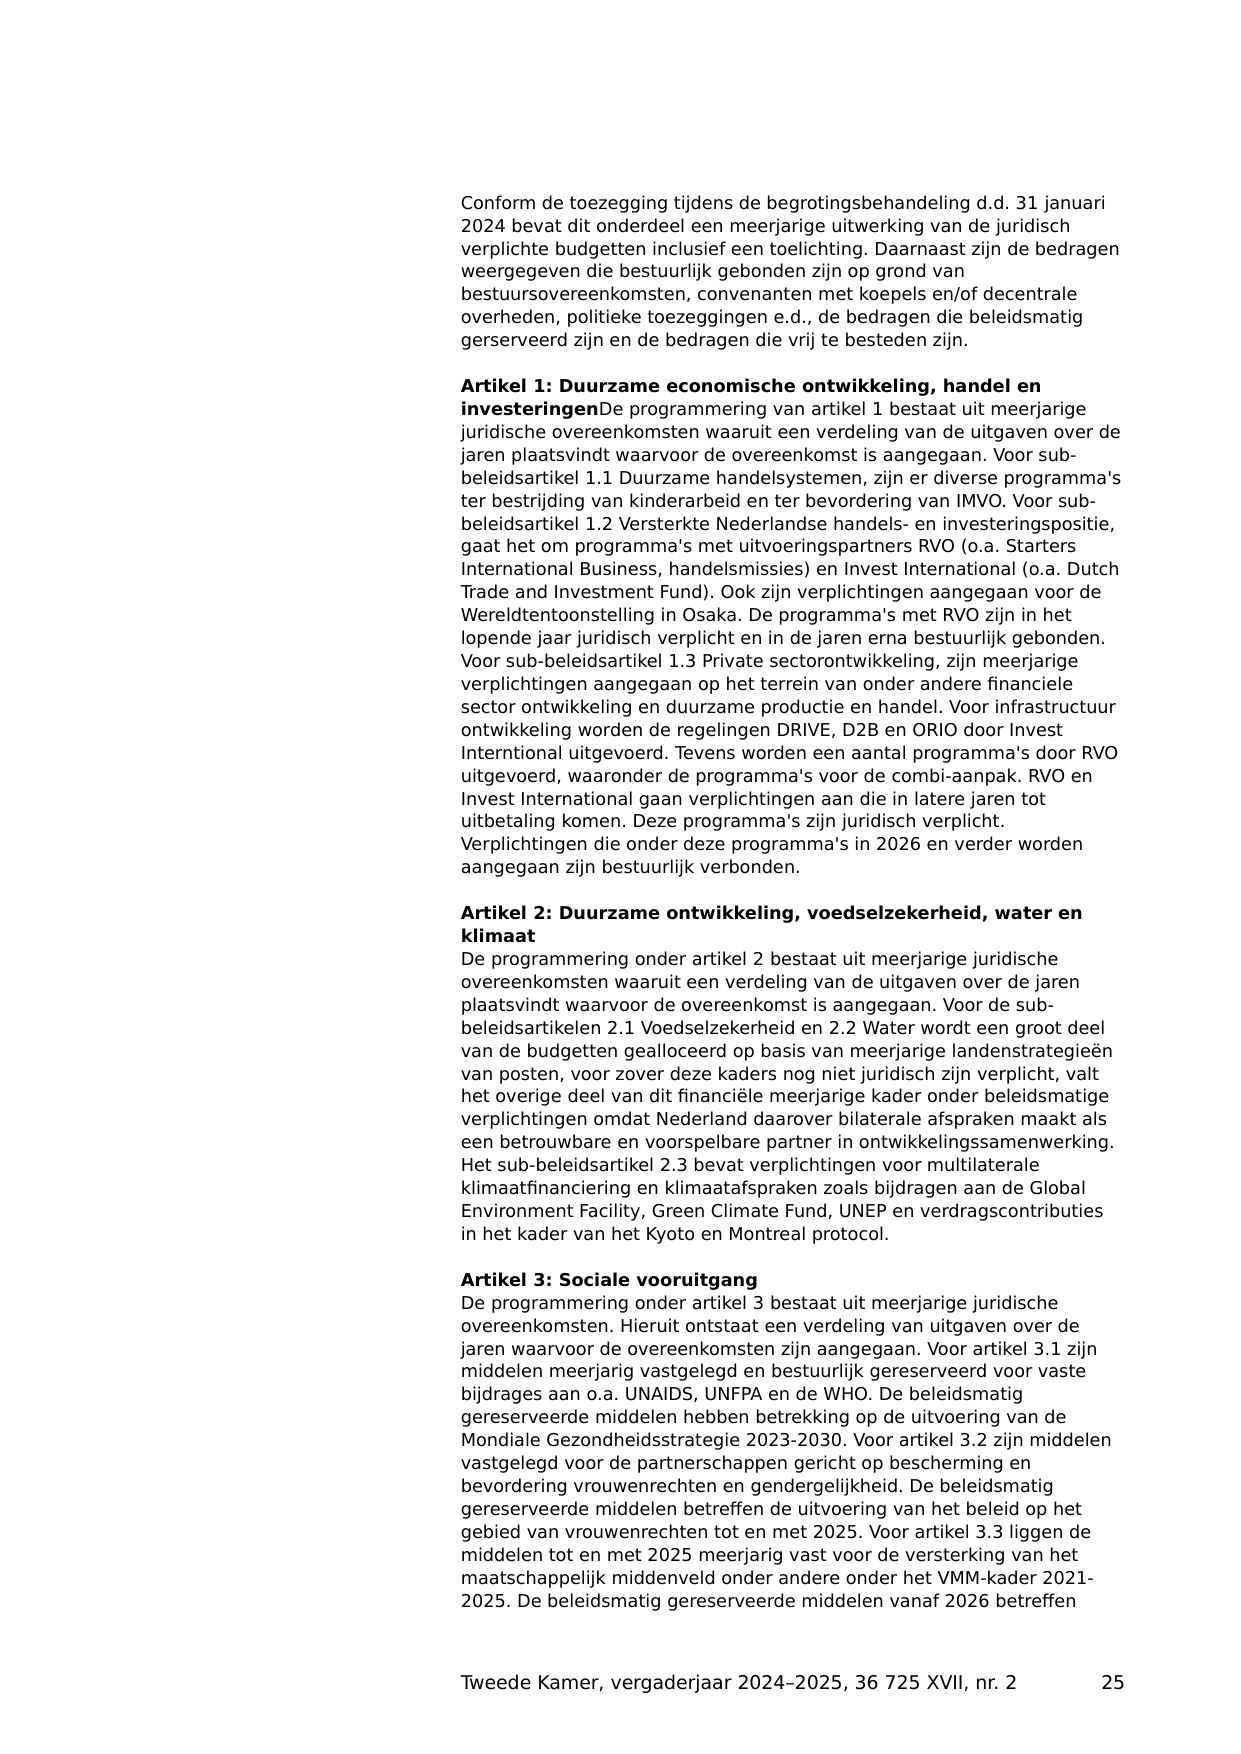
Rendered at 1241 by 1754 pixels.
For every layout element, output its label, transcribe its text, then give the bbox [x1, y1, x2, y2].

text Artikel 1: Duurzame economische ontwikkeling, handel en investeringenDe programmering van artikel 1 bestaat uit meerjarige juridische overeenkomsten waaruit een verdeling van de uitgaven over de jaren plaatsvindt waarvoor de overeenkomst is aangegaan. Voor sub-beleidsartikel 1.1 Duurzame handelsystemen, zijn er diverse programma's ter bestrijding van kinderarbeid en ter bevordering van IMVO. Voor sub-beleidsartikel 1.2 Versterkte Nederlandse handels- en investeringspositie, gaat het om programma's met uitvoeringspartners RVO (o.a. Starters International Business, handelsmissies) en Invest International (o.a. Dutch Trade and Investment Fund). Ook zijn verplichtingen aangegaan voor de Wereldtentoonstelling in Osaka. De programma's met RVO zijn in het lopende jaar juridisch verplicht en in de jaren erna bestuurlijk gebonden. Voor sub-beleidsartikel 1.3 Private sectorontwikkeling, zijn meerjarige verplichtingen aangegaan op het terrein van onder andere financiele sector ontwikkeling en duurzame productie en handel. Voor infrastructuur ontwikkeling worden de regelingen DRIVE, D2B en ORIO door Invest Interntional uitgevoerd. Tevens worden een aantal programma's door RVO uitgevoerd, waaronder de programma's voor de combi-aanpak. RVO en Invest International gaan verplichtingen aan die in latere jaren tot uitbetaling komen. Deze programma's zijn juridisch verplicht. Verplichtingen die onder deze programma's in 2026 en verder worden aangegaan zijn bestuurlijk verbonden. [461, 374, 1125, 878]
text Artikel 2: Duurzame ontwikkeling, voedselzekerheid, water en klimaat De programmering onder artikel 2 bestaat uit meerjarige juridische overeenkomsten waaruit een verdeling van de uitgaven over de jaren plaatsvindt waarvoor de overeenkomst is aangegaan. Voor de sub-beleidsartikelen 2.1 Voedselzekerheid en 2.2 Water wordt een groot deel van de budgetten gealloceerd op basis van meerjarige landenstrategieën van posten, voor zover deze kaders nog niet juridisch zijn verplicht, valt het overige deel van dit financiële meerjarige kader onder beleidsmatige verplichtingen omdat Nederland daarover bilaterale afspraken maakt als een betrouwbare en voorspelbare partner in ontwikkelingssamenwerking. Het sub-beleidsartikel 2.3 bevat verplichtingen voor multilaterale klimaatfinanciering en klimaatafspraken zoals bijdragen aan de Global Environment Facility, Green Climate Fund, UNEP en verdragscontributies in het kader van het Kyoto en Montreal protocol. [461, 901, 1125, 1245]
text Artikel 3: Sociale vooruitgang De programmering onder artikel 3 bestaat uit meerjarige juridische overeenkomsten. Hieruit ontstaat een verdeling van uitgaven over de jaren waarvoor de overeenkomsten zijn aangegaan. Voor artikel 3.1 zijn middelen meerjarig vastgelegd en bestuurlijk gereserveerd voor vaste bijdrages aan o.a. UNAIDS, UNFPA en de WHO. De beleidsmatig gereserveerde middelen hebben betrekking op de uitvoering van de Mondiale Gezondheidsstrategie 2023-2030. Voor artikel 3.2 zijn middelen vastgelegd voor de partnerschappen gericht op bescherming en bevordering vrouwenrechten en gendergelijkheid. De beleidsmatig gereserveerde middelen betreffen de uitvoering van het beleid op het gebied van vrouwenrechten tot en met 2025. Voor artikel 3.3 liggen de middelen tot en met 2025 meerjarig vast voor de versterking van het maatschappelijk middenveld onder andere onder het VMM-kader 2021-2025. De beleidsmatig gereserveerde middelen vanaf 2026 betreffen [461, 1268, 1125, 1612]
text Conform de toezegging tĳdens de begrotingsbehandeling d.d. 31 januari 2024 bevat dit onderdeel een meerjarige uitwerking van de juridisch verplichte budgetten inclusief een toelichting. Daarnaast zĳn de bedragen weergegeven die bestuurlĳk gebonden zĳn op grond van bestuursovereenkomsten, convenanten met koepels en/of decentrale overheden, politieke toezeggingen e.d., de bedragen die beleidsmatig gerserveerd zĳn en de bedragen die vrĳ te besteden zĳn. [461, 191, 1125, 351]
